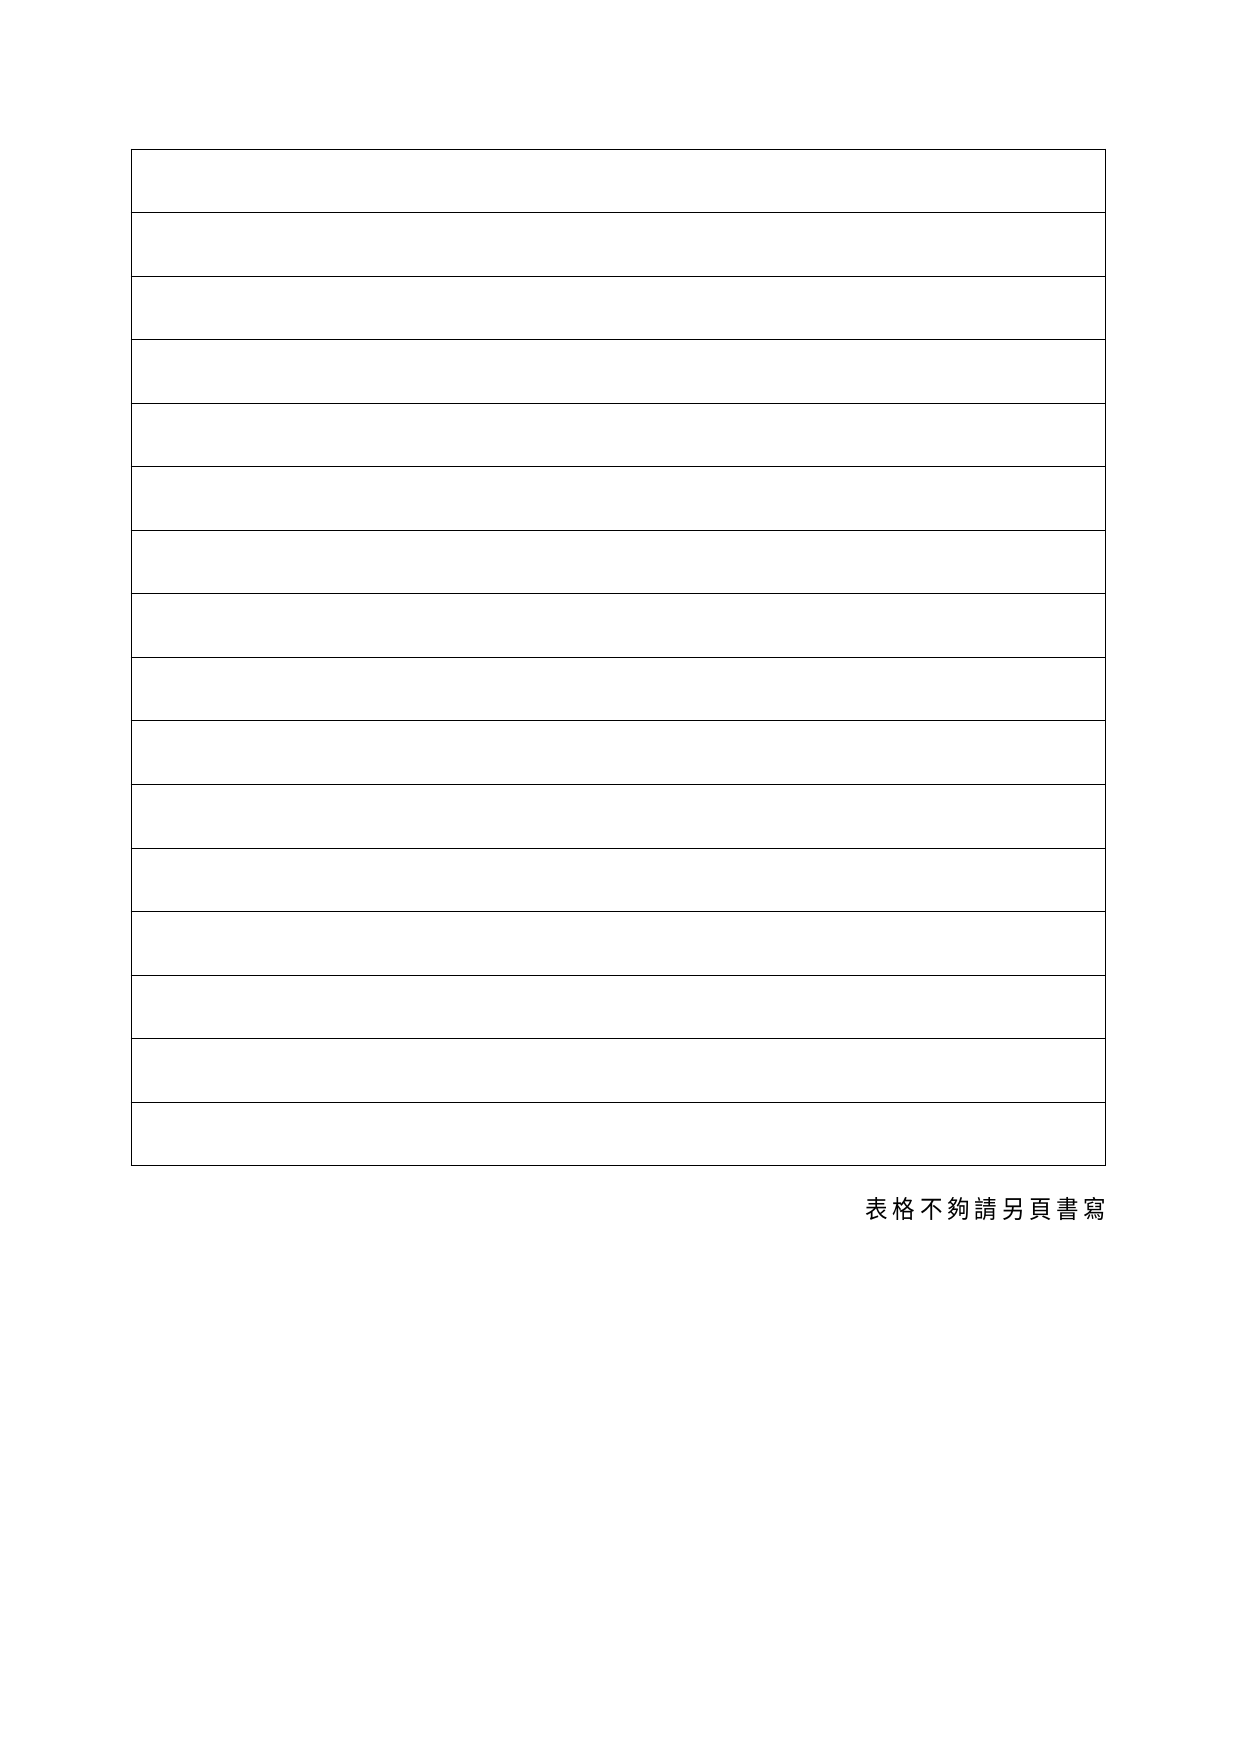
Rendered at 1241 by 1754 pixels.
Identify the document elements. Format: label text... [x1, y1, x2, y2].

table_cell [132, 277, 1105, 339]
table_cell [132, 721, 1105, 784]
table_cell [132, 213, 1105, 276]
text 表格不夠請另頁書寫 [131, 1166, 1106, 1229]
table_cell [132, 912, 1105, 974]
table_cell [132, 1103, 1105, 1165]
table_cell [132, 849, 1105, 911]
table_cell [132, 785, 1105, 847]
table_cell [132, 150, 1105, 212]
table_cell [132, 976, 1105, 1038]
table_cell [132, 340, 1105, 403]
table_cell [132, 531, 1105, 593]
table_cell [132, 594, 1105, 657]
table_cell [132, 404, 1105, 466]
table_cell [132, 658, 1105, 720]
table_cell [132, 1039, 1105, 1102]
table_cell [132, 467, 1105, 530]
